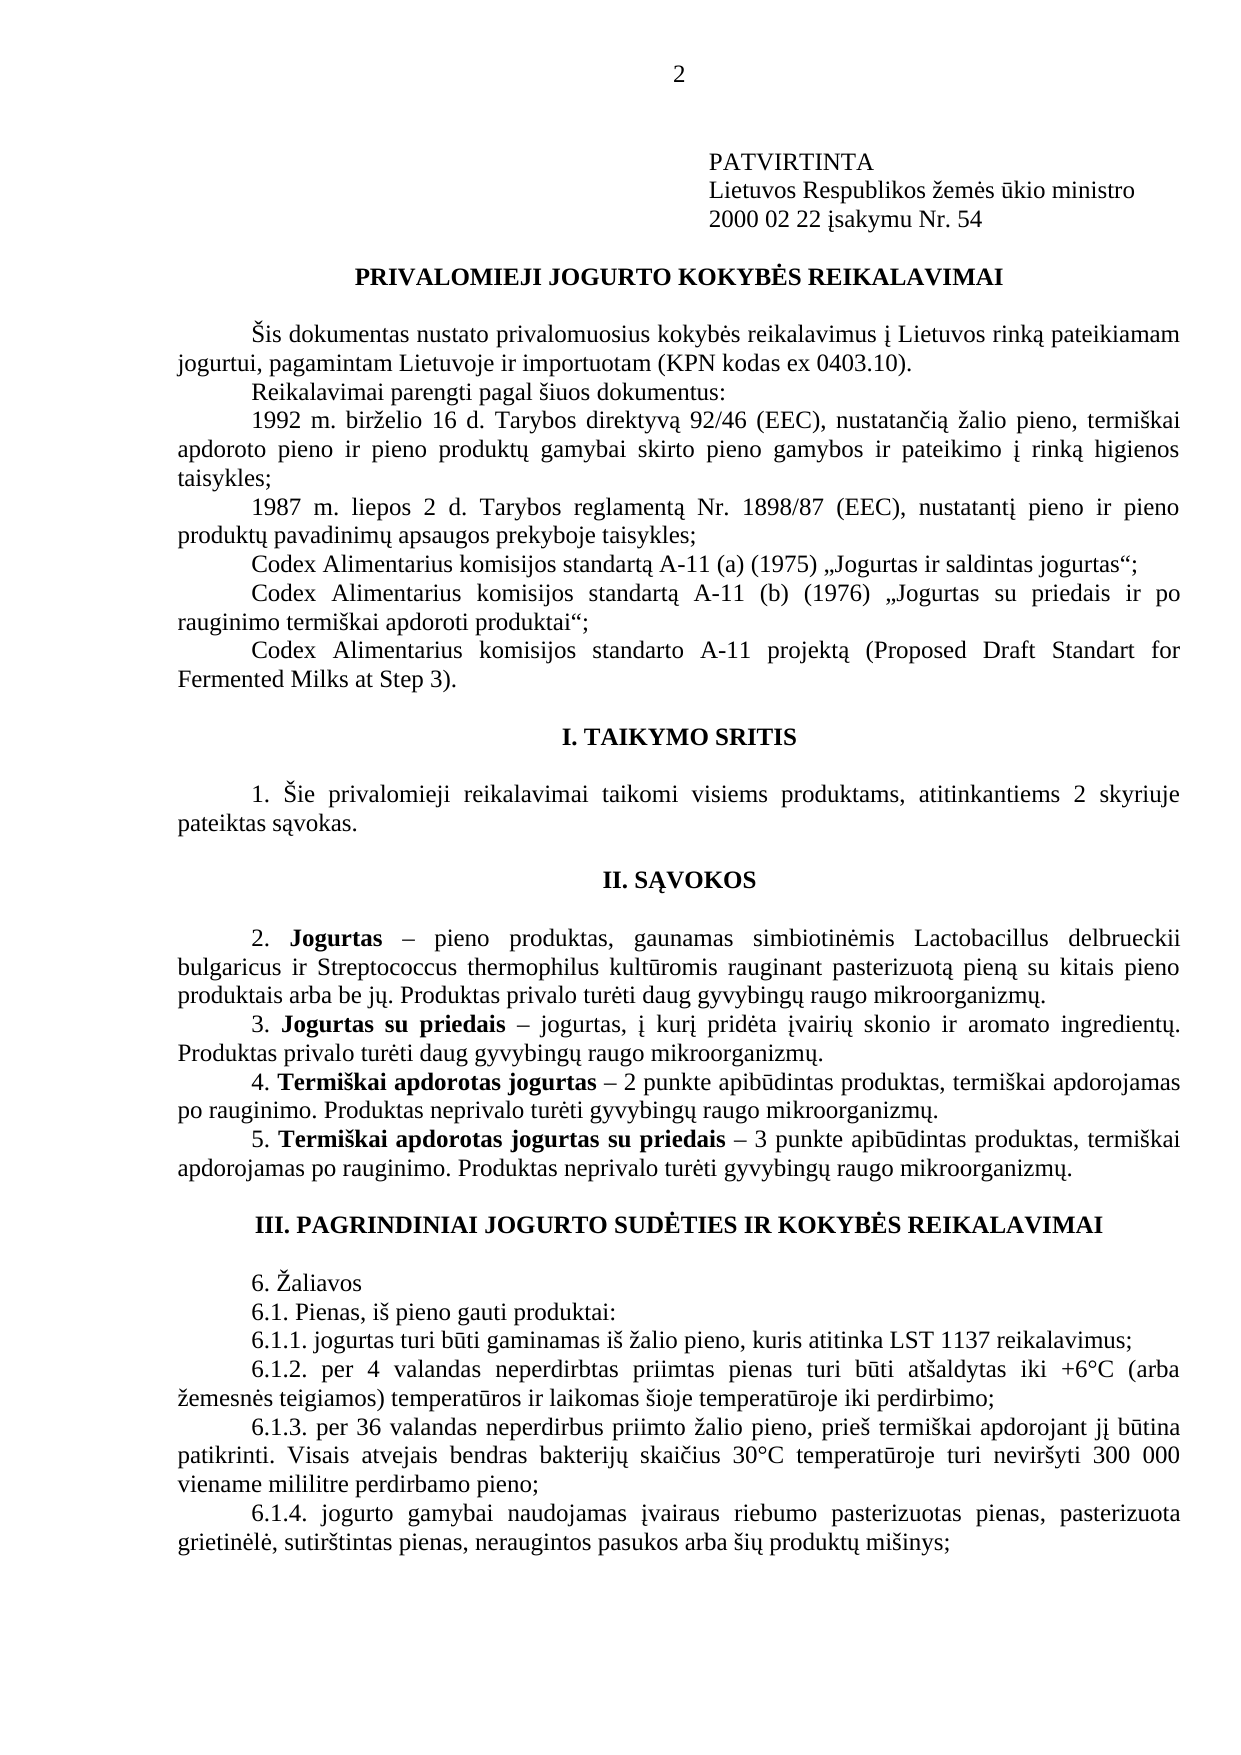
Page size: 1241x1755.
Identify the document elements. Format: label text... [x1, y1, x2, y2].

text 2000 02 22 įsakymu Nr. 54 [177, 204, 1181, 233]
text 2. Jogurtas – pieno produktas, gaunamas simbiotinėmis Lactobacillus delbrueckii bulgaricus ir Streptococcus thermophilus kultūromis rauginant pasterizuotą pieną su kitais pieno produktais arba be jų. Produktas privalo turėti daug gyvybingų raugo mikroorganizmų. [177, 923, 1181, 1009]
text II. SĄVOKOS [177, 866, 1181, 894]
text Lietuvos Respublikos žemės ūkio ministro [177, 176, 1181, 204]
text PRIVALOMIEJI JOGURTO KOKYBĖS REIKALAVIMAI [177, 262, 1181, 291]
text Reikalavimai parengti pagal šiuos dokumentus: [177, 377, 1181, 406]
text 1987 m. liepos 2 d. Tarybos reglamentą Nr. 1898/87 (EEC), nustatantį pieno ir pieno produktų pavadinimų apsaugos prekyboje taisykles; [177, 492, 1181, 549]
text Codex Alimentarius komisijos standartą A-11 (b) (1976) „Jogurtas su priedais ir po rauginimo termiškai apdoroti produktai“; [177, 578, 1181, 636]
text Codex Alimentarius komisijos standartą A-11 (a) (1975) „Jogurtas ir saldintas jogurtas“; [177, 549, 1181, 578]
text I. TAIKYMO SRITIS [177, 722, 1181, 751]
text Šis dokumentas nustato privalomuosius kokybės reikalavimus į Lietuvos rinką pateikiamam jogurtui, pagamintam Lietuvoje ir importuotam (KPN kodas ex 0403.10). [177, 319, 1181, 377]
text 6.1.1. jogurtas turi būti gaminamas iš žalio pieno, kuris atitinka LST 1137 reikalavimus; [177, 1326, 1181, 1354]
text 6.1.4. jogurto gamybai naudojamas įvairaus riebumo pasterizuotas pienas, pasterizuota grietinėlė, sutirštintas pienas, neraugintos pasukos arba šių produktų mišinys; [177, 1498, 1181, 1556]
text 6. Žaliavos [177, 1268, 1181, 1297]
text 6.1.3. per 36 valandas neperdirbus priimto žalio pieno, prieš termiškai apdorojant jį būtina patikrinti. Visais atvejais bendras bakterijų skaičius 30°C temperatūroje turi neviršyti 300 000 viename mililitre perdirbamo pieno; [177, 1412, 1181, 1498]
text 5. Termiškai apdorotas jogurtas su priedais – 3 punkte apibūdintas produktas, termiškai apdorojamas po rauginimo. Produktas neprivalo turėti gyvybingų raugo mikroorganizmų. [177, 1124, 1181, 1182]
text Codex Alimentarius komisijos standarto A-11 projektą (Proposed Draft Standart for Fermented Milks at Step 3). [177, 636, 1181, 693]
text 6.1. Pienas, iš pieno gauti produktai: [177, 1297, 1181, 1326]
text PATVIRTINTA [177, 147, 1181, 176]
text 6.1.2. per 4 valandas neperdirbtas priimtas pienas turi būti atšaldytas iki +6°C (arba žemesnės teigiamos) temperatūros ir laikomas šioje temperatūroje iki perdirbimo; [177, 1354, 1181, 1412]
text 4. Termiškai apdorotas jogurtas – 2 punkte apibūdintas produktas, termiškai apdorojamas po rauginimo. Produktas neprivalo turėti gyvybingų raugo mikroorganizmų. [177, 1067, 1181, 1124]
text 1992 m. birželio 16 d. Tarybos direktyvą 92/46 (EEC), nustatančią žalio pieno, termiškai apdoroto pieno ir pieno produktų gamybai skirto pieno gamybos ir pateikimo į rinką higienos taisykles; [177, 406, 1181, 492]
text 1. Šie privalomieji reikalavimai taikomi visiems produktams, atitinkantiems 2 skyriuje pateiktas sąvokas. [177, 779, 1181, 837]
text 3. Jogurtas su priedais – jogurtas, į kurį pridėta įvairių skonio ir aromato ingredientų. Produktas privalo turėti daug gyvybingų raugo mikroorganizmų. [177, 1009, 1181, 1067]
text III. PAGRINDINIAI JOGURTO SUDĖTIES IR KOKYBĖS REIKALAVIMAI [177, 1211, 1181, 1239]
